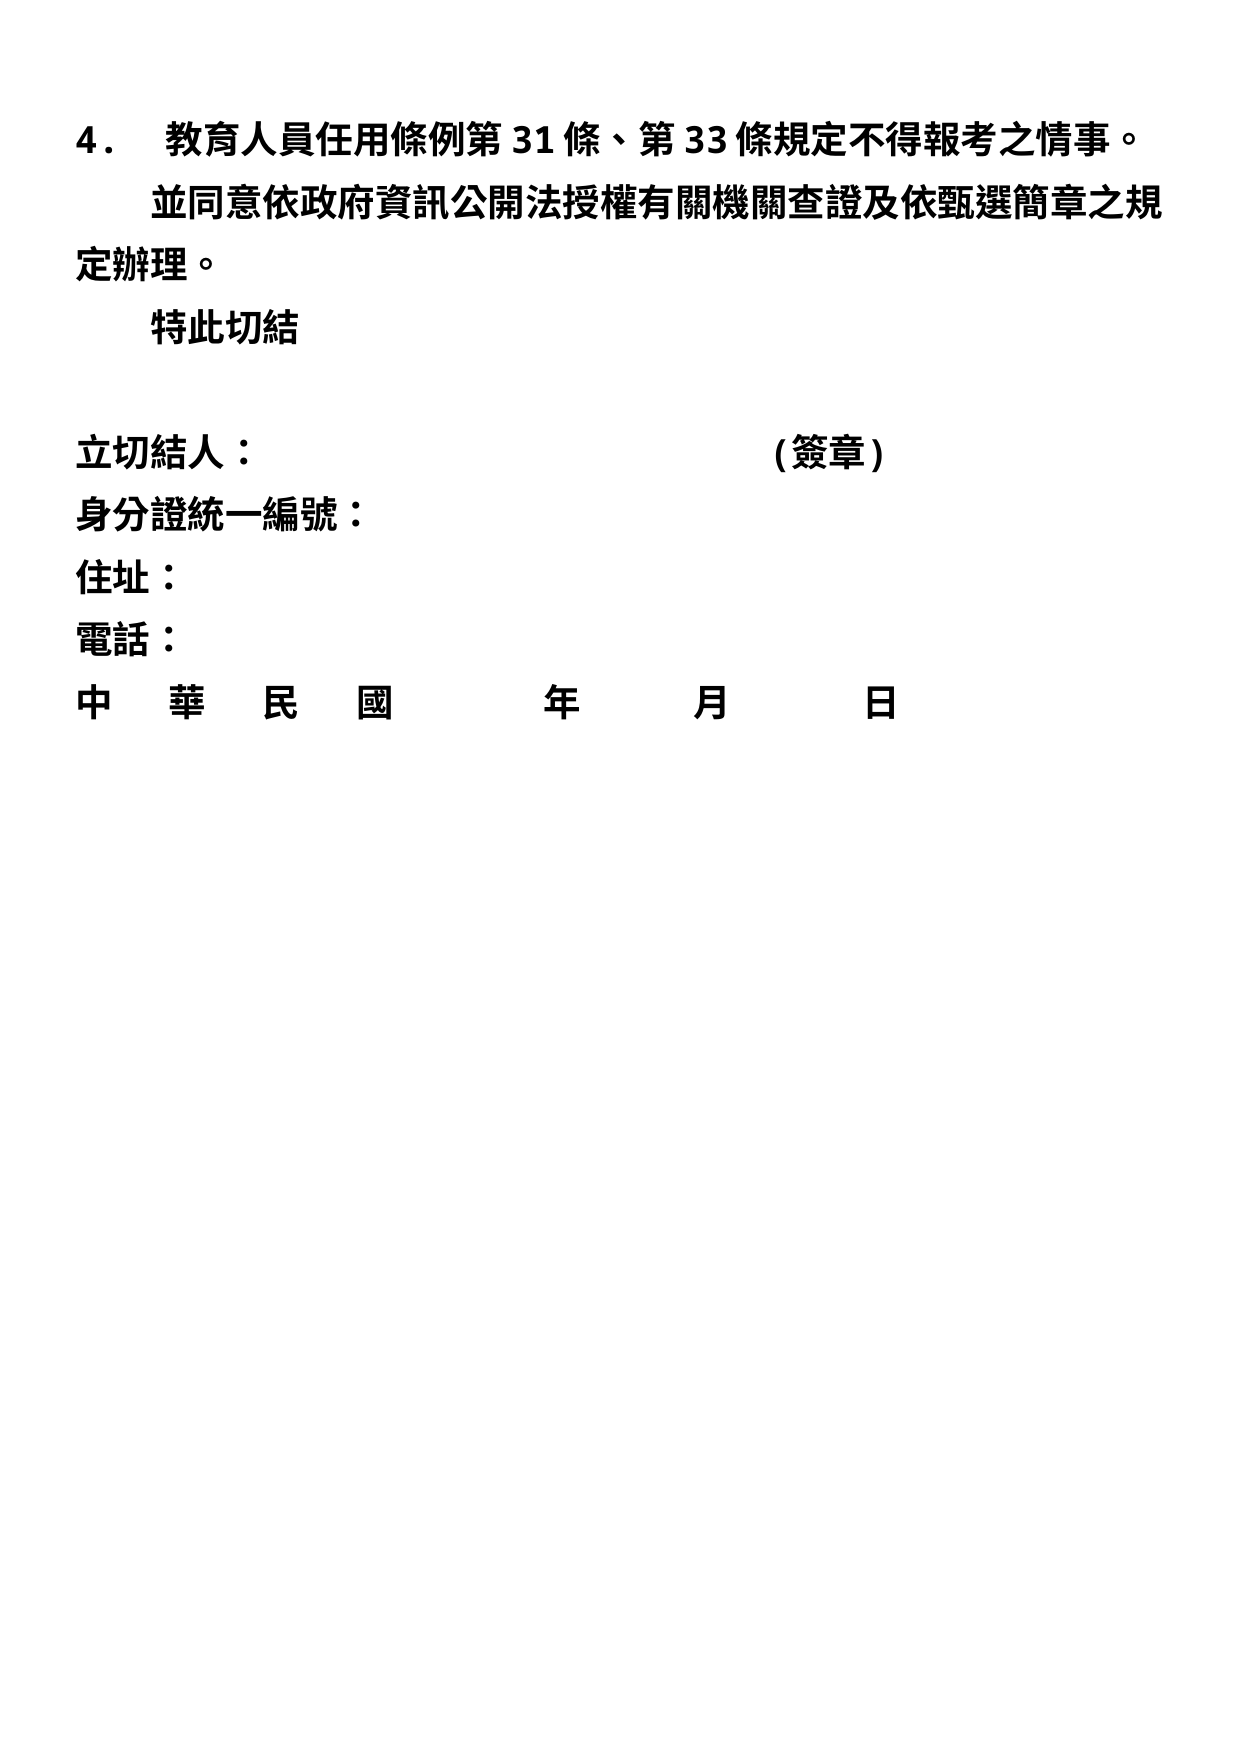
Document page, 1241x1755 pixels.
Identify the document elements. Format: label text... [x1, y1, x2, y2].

text 住址： [75, 533, 1165, 596]
text 立切結人： (簽章) [75, 408, 1165, 471]
text 特此切結 [75, 283, 1165, 346]
text 中 華 民 國 年 月 日 [75, 658, 1165, 721]
text 並同意依政府資訊公開法授權有關機關查證及依甄選簡章之規定辦理。 [75, 158, 1165, 283]
list 教育人員任用條例第31條、第33條規定不得報考之情事。 [75, 96, 1165, 158]
text 身分證統一編號： [75, 471, 1165, 533]
text 電話： [75, 596, 1165, 658]
